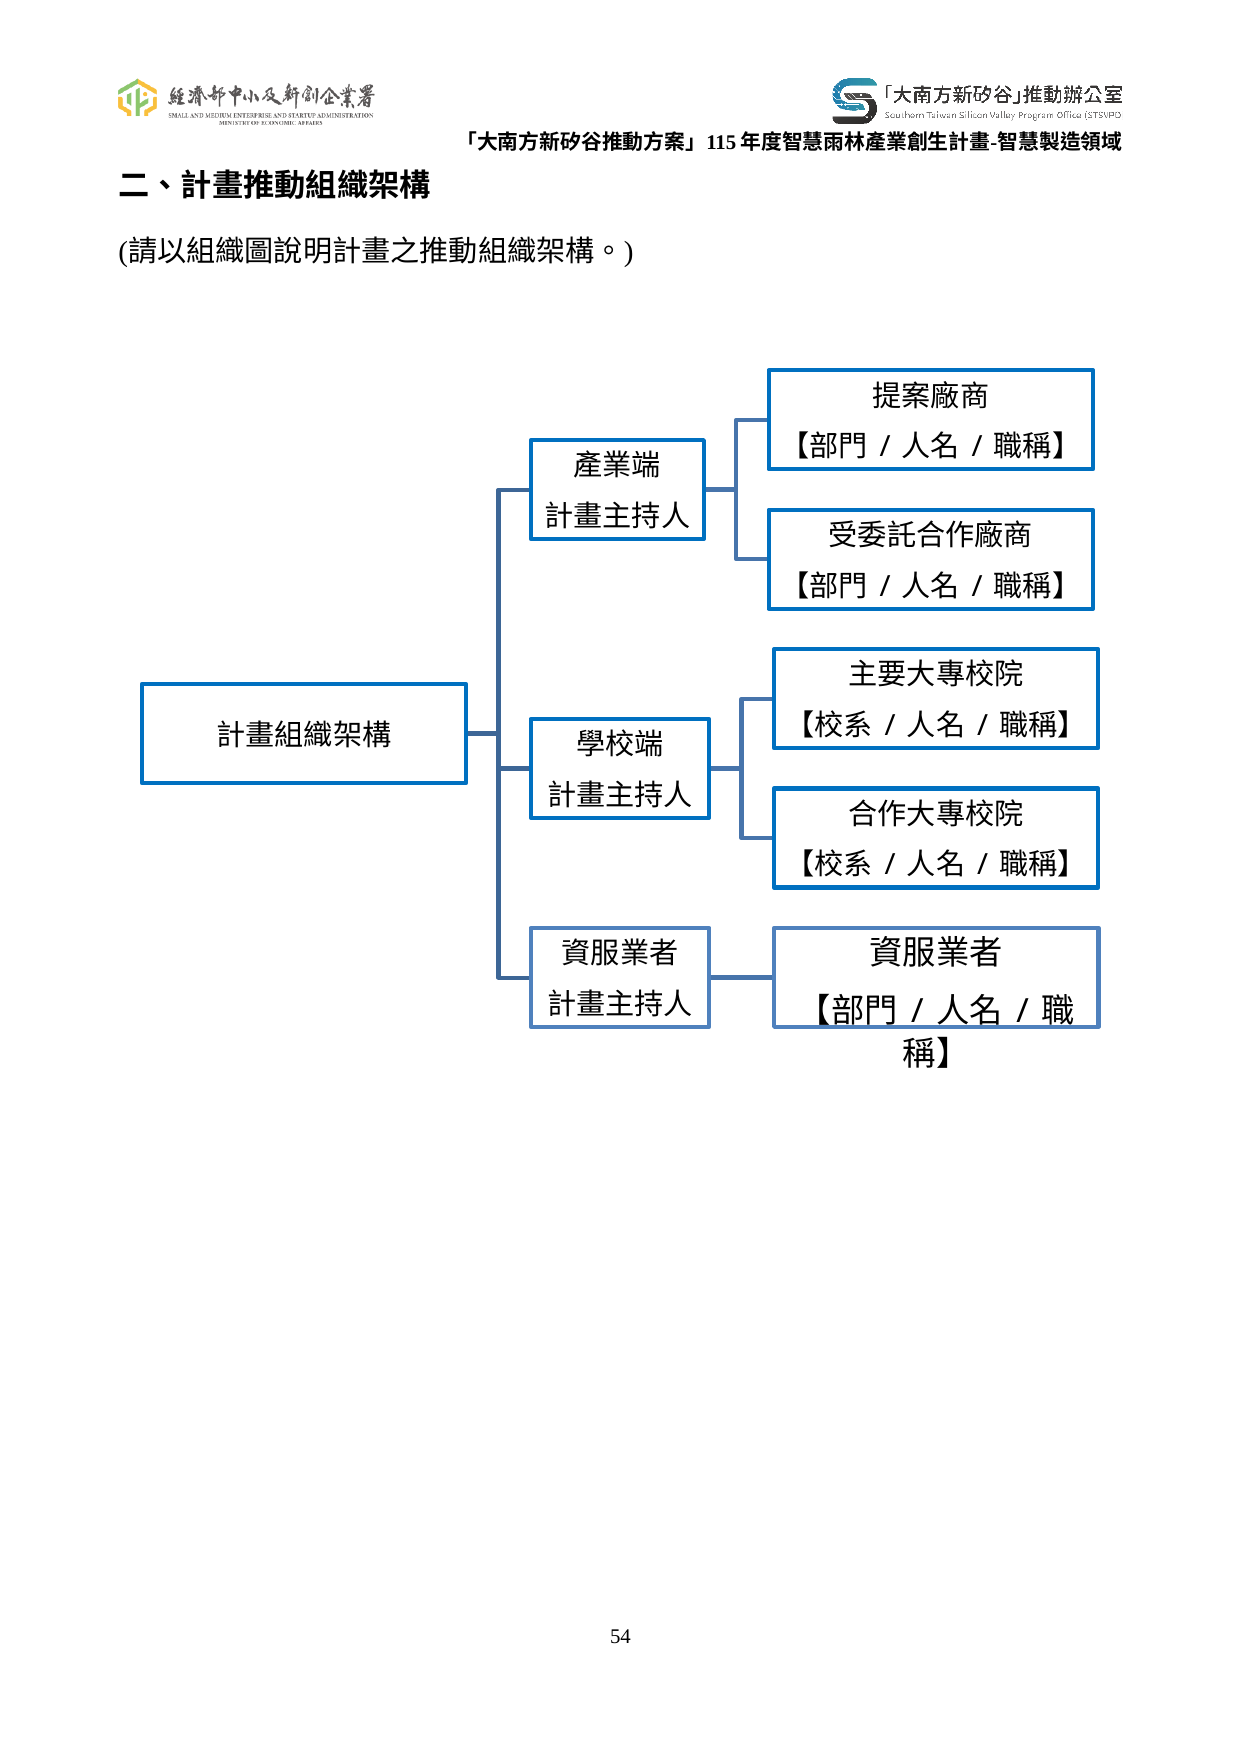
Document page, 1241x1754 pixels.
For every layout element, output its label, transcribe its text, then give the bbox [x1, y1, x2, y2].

text (請以組織圖說明計畫之推動組織架構。) [118, 220, 1122, 272]
subtitle 二、計畫推動組織架構 [118, 155, 1122, 207]
